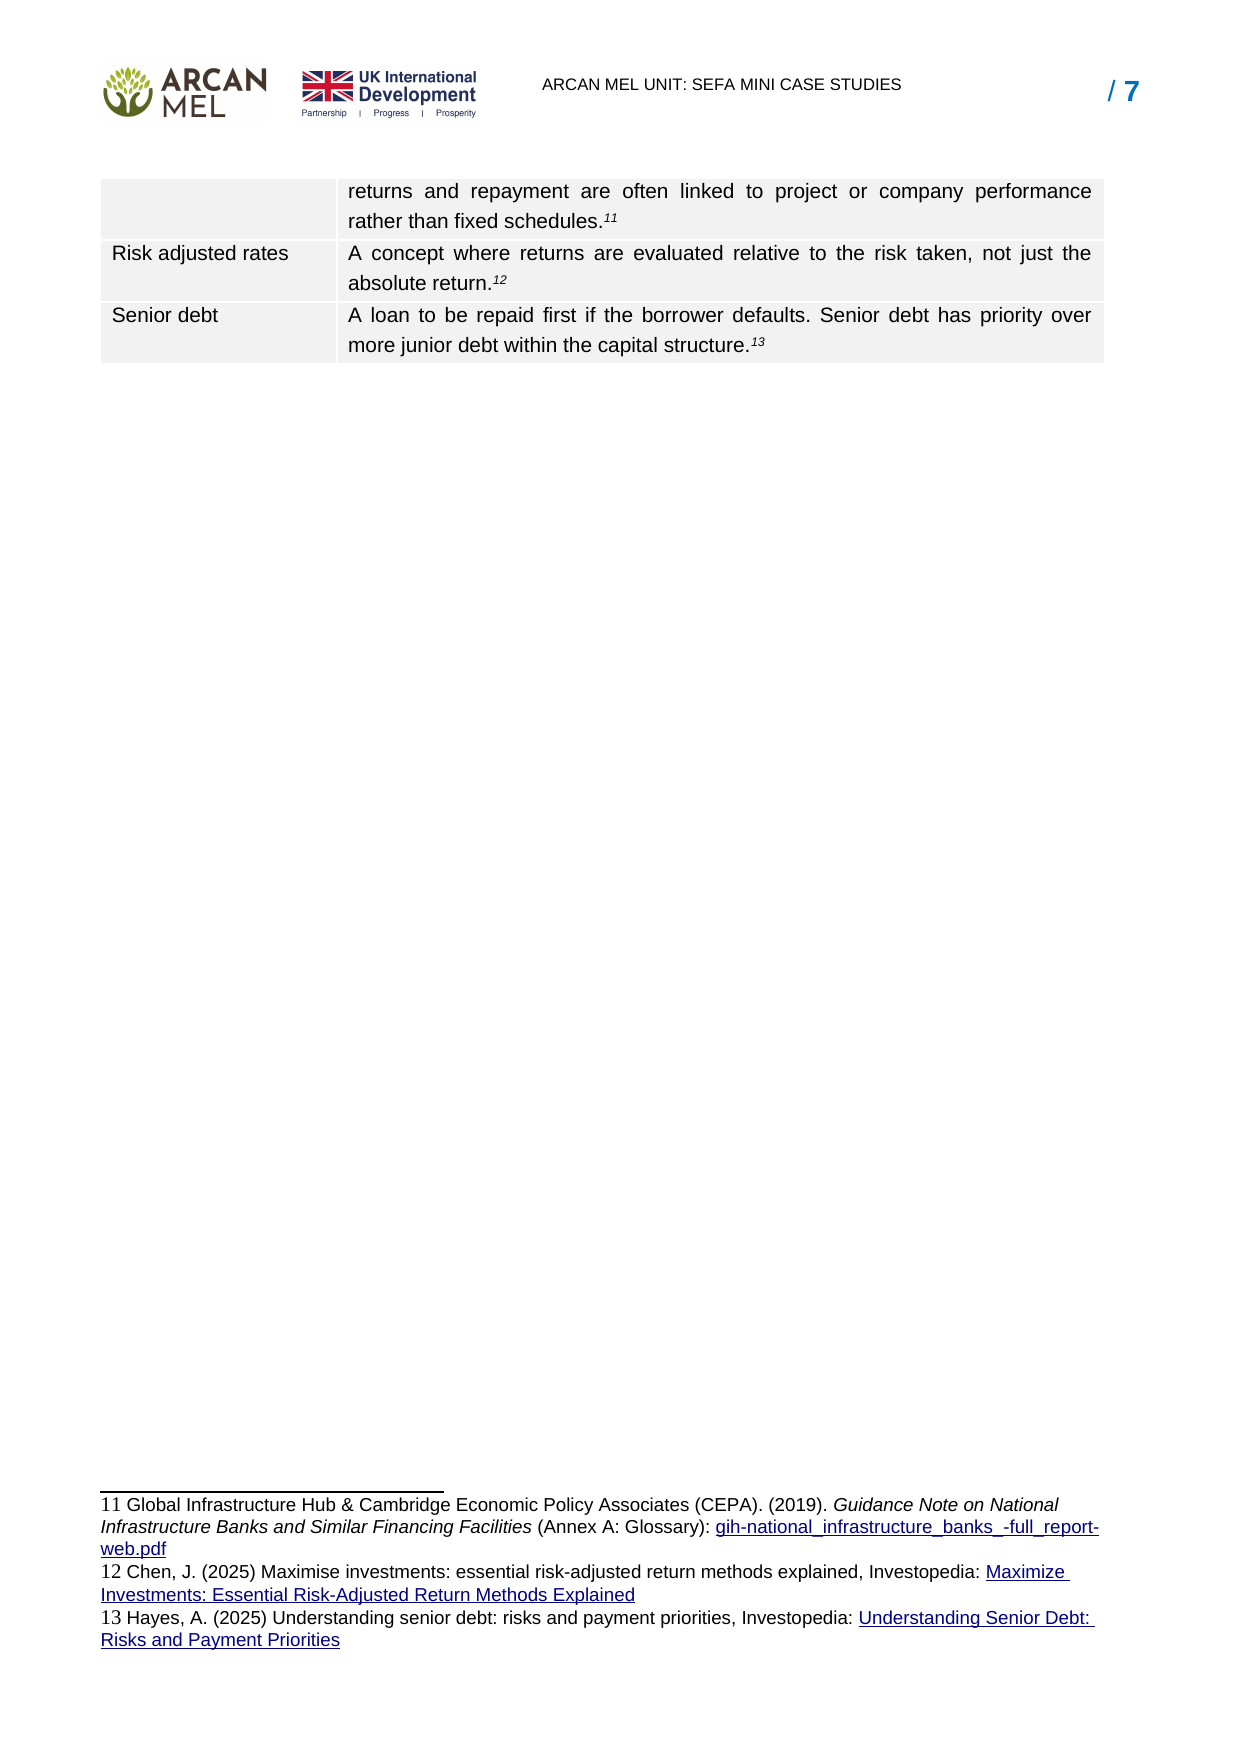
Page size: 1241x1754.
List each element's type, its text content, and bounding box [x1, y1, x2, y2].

table_cell returns and repayment are often linked to project or company performance rather than fixed schedules. [338, 179, 1104, 239]
table_cell Senior debt [101, 303, 336, 363]
table_cell Risk adjusted rates [101, 241, 336, 301]
table_cell A loan to be repaid first if the borrower defaults. Senior debt has priority over more junior debt within the capital structure. [338, 303, 1104, 363]
table_cell [101, 179, 336, 239]
table_cell A concept where returns are evaluated relative to the risk taken, not just the absolute return. [338, 241, 1104, 301]
